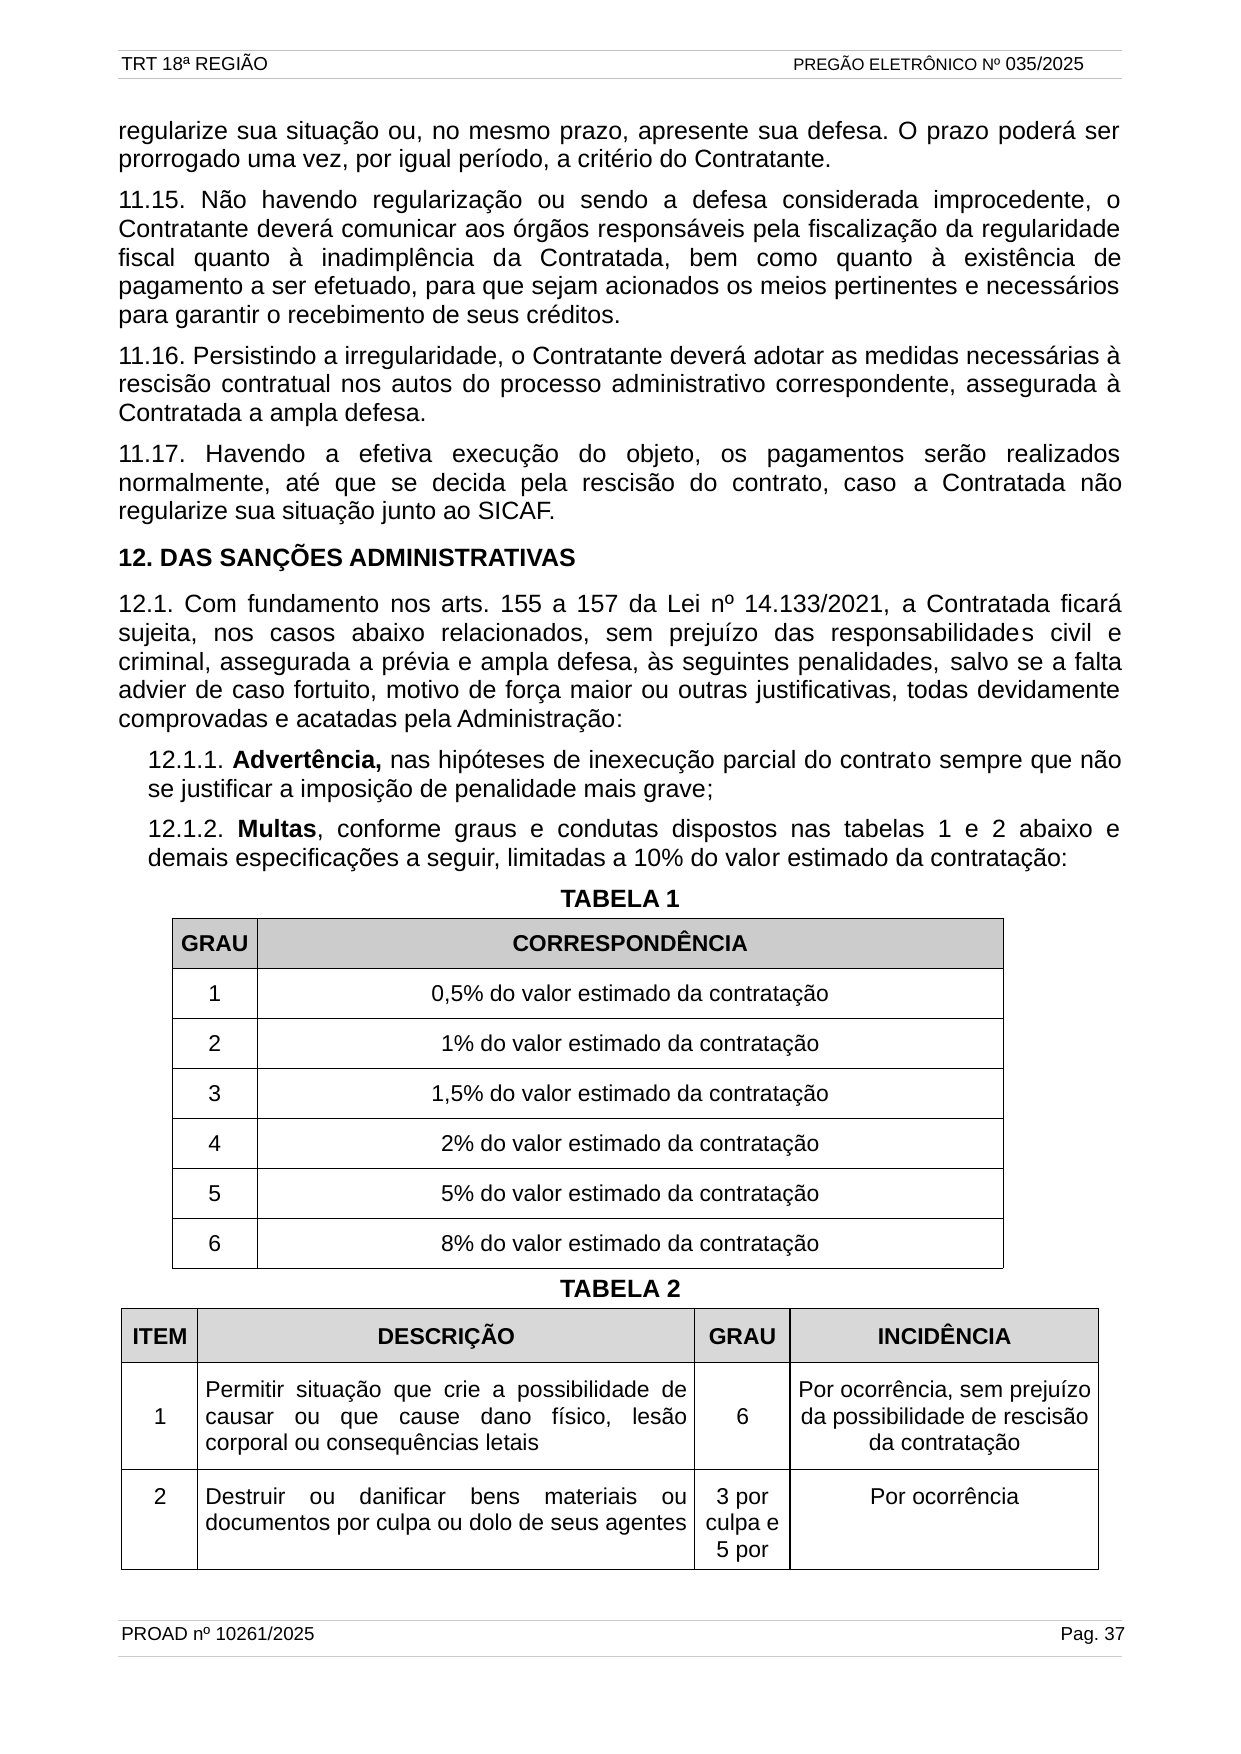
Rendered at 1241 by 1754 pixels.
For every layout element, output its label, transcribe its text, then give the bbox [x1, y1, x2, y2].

table_cell 1,5% do valor estimado da contratação [258, 1069, 1003, 1118]
table_cell 5 [173, 1169, 257, 1218]
table_header INCIDÊNCIA [791, 1309, 1098, 1362]
text 12.1.1. Advertência, nas hipóteses de inexecução parcial do contrato sempre que não se justificar a imposição de penalidade mais grave; [148, 745, 1122, 802]
table_cell 1% do valor estimado da contratação [258, 1019, 1003, 1068]
table_header CORRESPONDÊNCIA [258, 919, 1003, 968]
table_cell 5% do valor estimado da contratação [258, 1169, 1003, 1218]
table_header ITEM [122, 1309, 197, 1362]
text 11.16. Persistindo a irregularidade, o Contratante deverá adotar as medidas necessárias à rescisão contratual nos autos do processo administrativo correspondente, assegurada à Contratada a ampla defesa. [118, 341, 1122, 427]
table_cell 0,5% do valor estimado da contratação [258, 969, 1003, 1018]
table_cell 2 [173, 1019, 257, 1068]
table_cell Destruir ou danificar bens materiais ou documentos por culpa ou dolo de seus agentes [198, 1470, 694, 1569]
table_cell 3 [173, 1069, 257, 1118]
table_cell Por ocorrência [791, 1470, 1098, 1569]
text 12.1. Com fundamento nos arts. 155 a 157 da Lei nº 14.133/2021, a Contratada ficará sujeita, nos casos abaixo relacionados, sem prejuízo das responsabilidades civil e criminal, assegurada a prévia e ampla defesa, às seguintes penalidades, salvo se a falta advier de caso fortuito, motivo de força maior ou outras justificativas, todas devidamente comprovadas e acatadas pela Administração: [118, 589, 1122, 733]
table_cell 6 [173, 1219, 257, 1267]
table_cell 6 [695, 1363, 789, 1469]
table_cell 8% do valor estimado da contratação [258, 1219, 1003, 1267]
table_cell Permitir situação que crie a possibilidade de causar ou que cause dano físico, lesão corporal ou consequências letais [198, 1363, 694, 1469]
text 12.1.2. Multas, conforme graus e condutas dispostos nas tabelas 1 e 2 abaixo e demais especificações a seguir, limitadas a 10% do valor estimado da contratação: [148, 814, 1122, 872]
table_cell Por ocorrência, sem prejuízo da possibilidade de rescisão da contratação [791, 1363, 1098, 1469]
text TABELA 2 [118, 1274, 1122, 1302]
table_cell 1 [122, 1363, 197, 1469]
text regularize sua situação ou, no mesmo prazo, apresente sua defesa. O prazo poderá ser prorrogado uma vez, por igual período, a critério do Contratante. [118, 116, 1122, 173]
table_cell 3 por culpa e 5 por [695, 1470, 789, 1569]
table_cell 2 [122, 1470, 197, 1569]
text 11.15. Não havendo regularização ou sendo a defesa considerada improcedente, o Contratante deverá comunicar aos órgãos responsáveis pela fiscalização da regularidade fiscal quanto à inadimplência da Contratada, bem como quanto à existência de pagamento a ser efetuado, para que sejam acionados os meios pertinentes e necessários para garantir o recebimento de seus créditos. [118, 185, 1122, 329]
table_header GRAU [173, 919, 257, 968]
table_cell 4 [173, 1119, 257, 1168]
table_header DESCRIÇÃO [198, 1309, 694, 1362]
text TABELA 1 [118, 883, 1122, 912]
table_header GRAU [695, 1309, 789, 1362]
text 11.17. Havendo a efetiva execução do objeto, os pagamentos serão realizados normalmente, até que se decida pela rescisão do contrato, caso a Contratada não regularize sua situação junto ao SICAF. [118, 439, 1122, 525]
table_cell 2% do valor estimado da contratação [258, 1119, 1003, 1168]
table_cell 1 [173, 969, 257, 1018]
text 12. DAS SANÇÕES ADMINISTRATIVAS [118, 543, 1122, 571]
